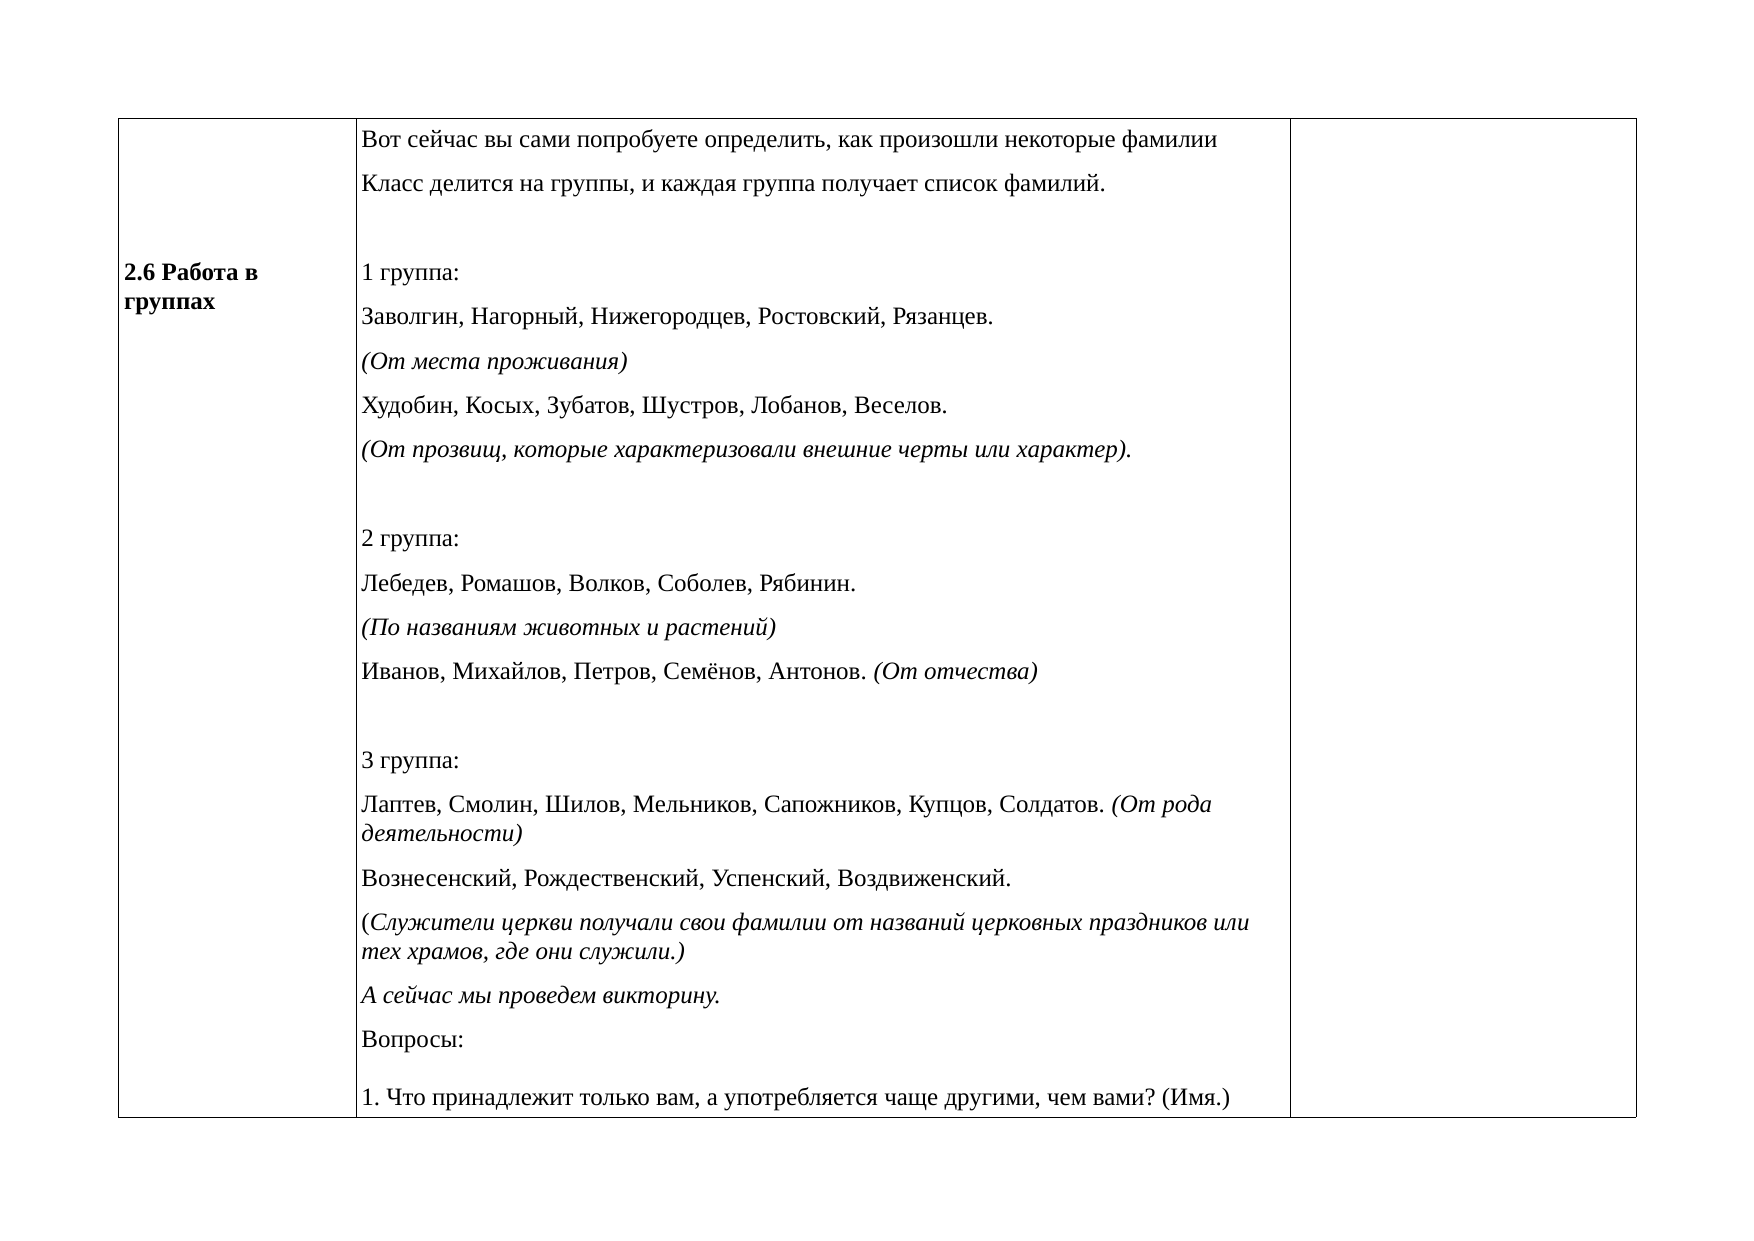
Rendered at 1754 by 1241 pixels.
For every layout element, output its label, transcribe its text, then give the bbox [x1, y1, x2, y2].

table_cell - Отгадайте загадку и скажите тему урока: Нас не было – оно было. Нас не будет – оно будет. Никто ни у кого его не видел, А у каждого есть. ФАЙЛ 3 Нет меж живущих людей, да и не может и быть безымянных; В первый же миг по рождению каждый убогий и знатный, Имя как сладостный дар, от родных своих получает... ( Гомер, Др.греческий философ) -Какая тема урока? - Что вы можете узнать на уроке? - Как вы думаете, что такое имя? 1) В современном толковом словаре русского языка Т.Ф.Ефремовой Имя - наименование человека, даваемое ему при рождении и отличающее его от других. 2) См. словарь Даля (том4 ст.258) Имена, как и всё на свете, имеют свою историю. Она тесно связана с историей народа и его языка. Имена возникают, изменяются, исчезают и вновь могут возродиться. Чтобы узнать значение и понять происхождение имени, необходимо вернуться к далёкому прошлому, к истокам развития русского языка. "Научные факты"(дети читают на напечатанных листочках) Древние русские имена были своеобразными характеристиками людей. Имя давалось человеку как примета, по которой его можно было выделить из семьи и рода. В одних случаях человек характеризовался по внешним признакам или характеру, в других - по положению в семье, по отношению к нему родителей, иногда указывало на время и место рождения, или вообще по сходству с каким-либо животным. ФАЙЛ 8 Сейчас, вы попробуете разделить старинные имена на группы и определить, как получились эти имена. Мы говорим о древнерусских именах. Посмотрите на свои бейджи. На них написаны значения Ваших имен и происхожение. У Всех ли имена относятся к древнерусским? С чем это связано? Илья — «Яхве мой Бог» ,сила божья, крепость Господня, верующий (др. еврейское) Даниил — «мой судья» (др. еврейское) Юрий — землепашец (латинское) Артем — Артемий— невредимый, здоровый (греческое) Виктория – "победа" ( латинское) Людмила – "милая людям" (древнеславянское) Анастасия – "воскрешенная", "возвращенная к жизни" (древнегреческое) Надежда – "надежда" (древнерусское) Кира – "госпожа" (древнегреческое) Софья (София) - "мудрость" (древнегреческое) Олеся (Алеся) – «защитница" ( греческое) Мария – "горькая", "любимая", "упрямая" (древнееврейское) Диана - "божественная" (латинское) Екатерина (Катерина) - "непорочная", "чистая" (древнегреческое) Алина –"благородная"(древнегерманское) Виктория — «победа» (латинское). Тайну своего имени Вы исследовали во 2 классе в проектах. -Встаньте те, у кого имя древнегреческое или греческое. - Встаньте те, у кого имя латинское. - Встаньте те, у кого имя др. еврейское. - У кого древнегерманское? - Есть ли в классе древнерусское или славянское имя? -Я буду называть имена, а вы, если услышите мужское имя - присядьте, а если женское - руки поднимите вверх. (Маша, Петя, Света, Саша, Вася, Вера, Валя, Лена, Женя и т.д.) – Ребята, однажды я услышала, как одна девочка жаловалась маме: – Во дворе мальчишка такой невежа – зовет меня "Галька". – Доченька, а как ты его зовешь? – спросила мама. – Я его вообще никак не зову, – ответила Галя, – я ему просто кричу: "Эй, ты!" – Права ли Галя? – Ребята, прочитайте имена. На доске написано: Света, Коля, Женя, Петя, Лена. – Назовите имена мальчиков, девочек. Дети. Мальчики – Коля, Женя, Петя. – Девочки – Света, Женя, Лена. У. Каким именем можно назвать и девочку, и мальчика? Как оно будет звучать? Д. Женя. Мужское имя – Евгений, женское – Евгения. На доске: Валя, Саша У. Чем интересны эти имена? Д. Так можно назвать и мальчика, и девочку. У. Образуйте полные женские и мужские имена. Д. Валентин – Валентина. – Александр – Александра... На плакате написано имя Федор. У. Образуйте от мужского имени женское. Д. Федора. У. Где вам встречалось такое имя? Д. У Чуковского – "Федорино горе". - А теперь послушайте стихотворение З. Александровой "Восемь Тань" В первом классе восемь Тань - Это прямо наказанье! Ведь у них, куда ни глянь, Всюду Таня, Таня, Таня! Если скажут: "Таня, встань!" Встанут сразу восемь Тань. А ведь можно очень просто Разобраться в новичках... -У Вас в классе есть тезки? Значение названия "тёзки". -Как же можно различить этих девочек-тёзок? У. А в нашем классе есть тезки, которых тоже можно различить по фамилии? Дети отвечают. – Бывают одинаковыми не только имена, но и фамилии, таких людей называют однофамильцами. Каких писателей-однофамильцев вы знаете? Д. Лев Николаевич Толстой, Алексей Николаевич Толстой. Знаете ли вы, что есть чемпионы среди имен? Имя вождя индейского племени состояло из 122 букв. Когда он умер, не нашлось ни одного мастера, который смог бы уместить на надгробном камне его имя. А самое короткое имя было обнаружено в Бирме. Житель этой страны имел имя, которое на письме выражалось одним лишь значком "". Ученик 13. В русском языке нет имен-чемпионов, но встречаются фамилии из 20–25 букв: Овсянников-Куликовский, Каронин-Петропавловский. Самые длинные русские имена колеблются обычно в пределах 9–12 букв: Пантелеймон, Аполлинарий, Олимпиада, Александрина. - Рассмотрите картину В.М.Васнецова «Богарыри» "Научные факты"(дети читают) -Проанализируйте тексты былин: есть ли среди героев отрицательные? Докажите свой ответ. - Что обозначает слово "отчество"? - Как вы думаете, зачем современному человеку отчество? -Каждый человек при рождении получает не только имя, но фамилию, которую носят члены его семьи. - В старинных народных песнях и былинах часто можно встретить такие строки: – А как звать тебя, добрый молодец, Как величать-то тебя Да по имени, по отечеству? Отечество, или отчество, – это наименование человека по отцу. Отчество появилось позже имен и долгое время служило людям в качестве семейного прозвища. Близкие, знающие друг друга люди, особенно пожилые, и сейчас в разговоре имя опускают и обращаются друг к другу по отчеству: "Добрый вечер, Ильинична!" - Предположите, почему у былинных героев такие имена (прозвища)? -Какие фамилии могли произойти от этих имен? Когда появились фамилии? Откуда пришло слово? Слово "фамилия" на латинском языке означает "семья". Фамилия дается человеку и переходит от родителей к детям. Фамилии появились не сразу. Простой народ: крестьяне и рабочие получили свои фамилии лишь в середине 19 века. Вспомните, как в Древней Руси образовывались имена. Точно также образовались фамилии. Одни - от названия профессий, а другие .... Фамилии возникают у разных народов в разное время. Распространение фамилий началось с людей знатного происхождения. Живет человек, имеющий кузницу. Естественно, что среди своих односельчан он получает прозвище Кузнец. Проходят годы, и потомки этого кузнеца получают фамилию Кузнецовы, которая передается по наследству. Затем Кузнецовы становятся людьми разных профессий – врачами, сапожниками, учителями, – но фамилия остается. В фамилиях различных лиц, Порою нам знакомых, Звучат названья рыб и птиц, Зверей и насекомых: Лисичкин, Раков, Индюков, Селедкин, Мышкин, Телкин, Мокрицын, Волков, Мотыльков, Бобров и Перепелкин. - Вот как об этом писал поэт Граудин. (читают дети) Кем был твой прадед на Руси? Свою фамилию спроси! Есть в классе Кузнецов, Кто прадед Кузнецова? Он был из рода кузнецов, Отец отца отцова. У Гончарова прадед знал Гончарный круг и глину. У Дегтярёва-деготь гнал, В дегтярне горбил спину. Быть может, юный Столяров И с долотом не сладит, Но прадед был из столяров, Он мастером был прадед. С пилою Пильщиков дружил, Мял Кожемякин кожи, В атаку Воинов ходил Стрельцов сражался тоже. *** Звучат, как музыка, как стих, Фамилии простые. Вглядись, и ты увидишь в них Историю России. Вот сейчас вы сами попробуете определить, как произошли некоторые фамилии Класс делится на группы, и каждая группа получает список фамилий. 1 группа: Заволгин, Нагорный, Нижегородцев, Ростовский, Рязанцев. (От места проживания) Худобин, Косых, Зубатов, Шустров, Лобанов, Веселов. (От прозвищ, которые характеризовали внешние черты или характер). 2 группа: Лебедев, Ромашов, Волков, Соболев, Рябинин. (По названиям животных и растений) Иванов, Михайлов, Петров, Семёнов, Антонов. (От отчества) 3 группа: Лаптев, Смолин, Шилов, Мельников, Сапожников, Купцов, Солдатов. (От рода деятельности) Вознесенский, Рождественский, Успенский, Воздвиженский. (Служители церкви получали свои фамилии от названий церковных праздников или тех храмов, где они служили.) А сейчас мы проведем викторину. Вопросы: 1. Что принадлежит только вам, а употребляется чаще другими, чем вами? (Имя.) 2. Назови самые короткие имена. (Ия, Ян, Яна, Ада, Зоя, Аза, Тит, Нил.) 3. Когда мальчика называют ласковым женским именем? (Соня.) 4. Какие имена читаются слева направо и справа налево? (Тит, Аза, Ада, Анна, Алла.) 5. Какой город состоит из одного мужского и ста женских имен? (Сева-сто-поль.) 6. Назови имя девочки, которое состоит из двух имен – мальчика и девочки. (Антон-ина.) 7. Как зовут президента нашей страны? (Владимир.) 9. Кто первым полетел в космос? (Юрий Гагарин.) 10. Назови первую женщину-космонавта. (Валентина Терешкова.) 11. Как зовут директора (завуча) нашей школы? (...) 12. Что получится, если написать тридцать я? (Зоя.) Игры 1. "Угадай по голосу". Ребенок-ведущий стоит спиной к классу, учитель просит кого-то (рукой или кивком головы) назвать имя стоящего. Если ребенок-ведущий угадал, кто говорил, – садится, а выходит тот, который назвал имя. 2. На каждый шаг назови имя девочки (мальчика). Вызываются девочка и мальчик, которые по очереди называют имя. 3. "Скажи скороговорку" Мама мылом мыла Милу, не любила Мила мыло. Очень часто блюдца у Ильюшки бьются. Лара у Вали играла на рояле. Исполняется песня "Я, ты, он, она – вместе целая страна". [357, 119, 1290, 1117]
table_cell -имя -«История моего имени и фамилии» -какие бывают, откуда взялись 1988 год- крещение Руси, на Руси стали использовать имена, данные при крещении Зачитать Артем,Настя,Соня Кира, Олеся, Катя Вика, Диана, Юра Илья, Даня,Мария Алина Надежда, Людмила По фамилии Виктории По фамилии. Добрыня Никитич, Илья Муромец, Алеша Попович [1291, 119, 1636, 1117]
table_cell 2. Новый материал. 2.1 Определение темы, целей. 2.2 Работа с этимологией слова 2.3 Работа в парах Бейджи… Проекты… Физминутка 2.4 Коллективная работа 2.5 Работа с картиной 2.6 Работа в группах [119, 119, 356, 1117]
